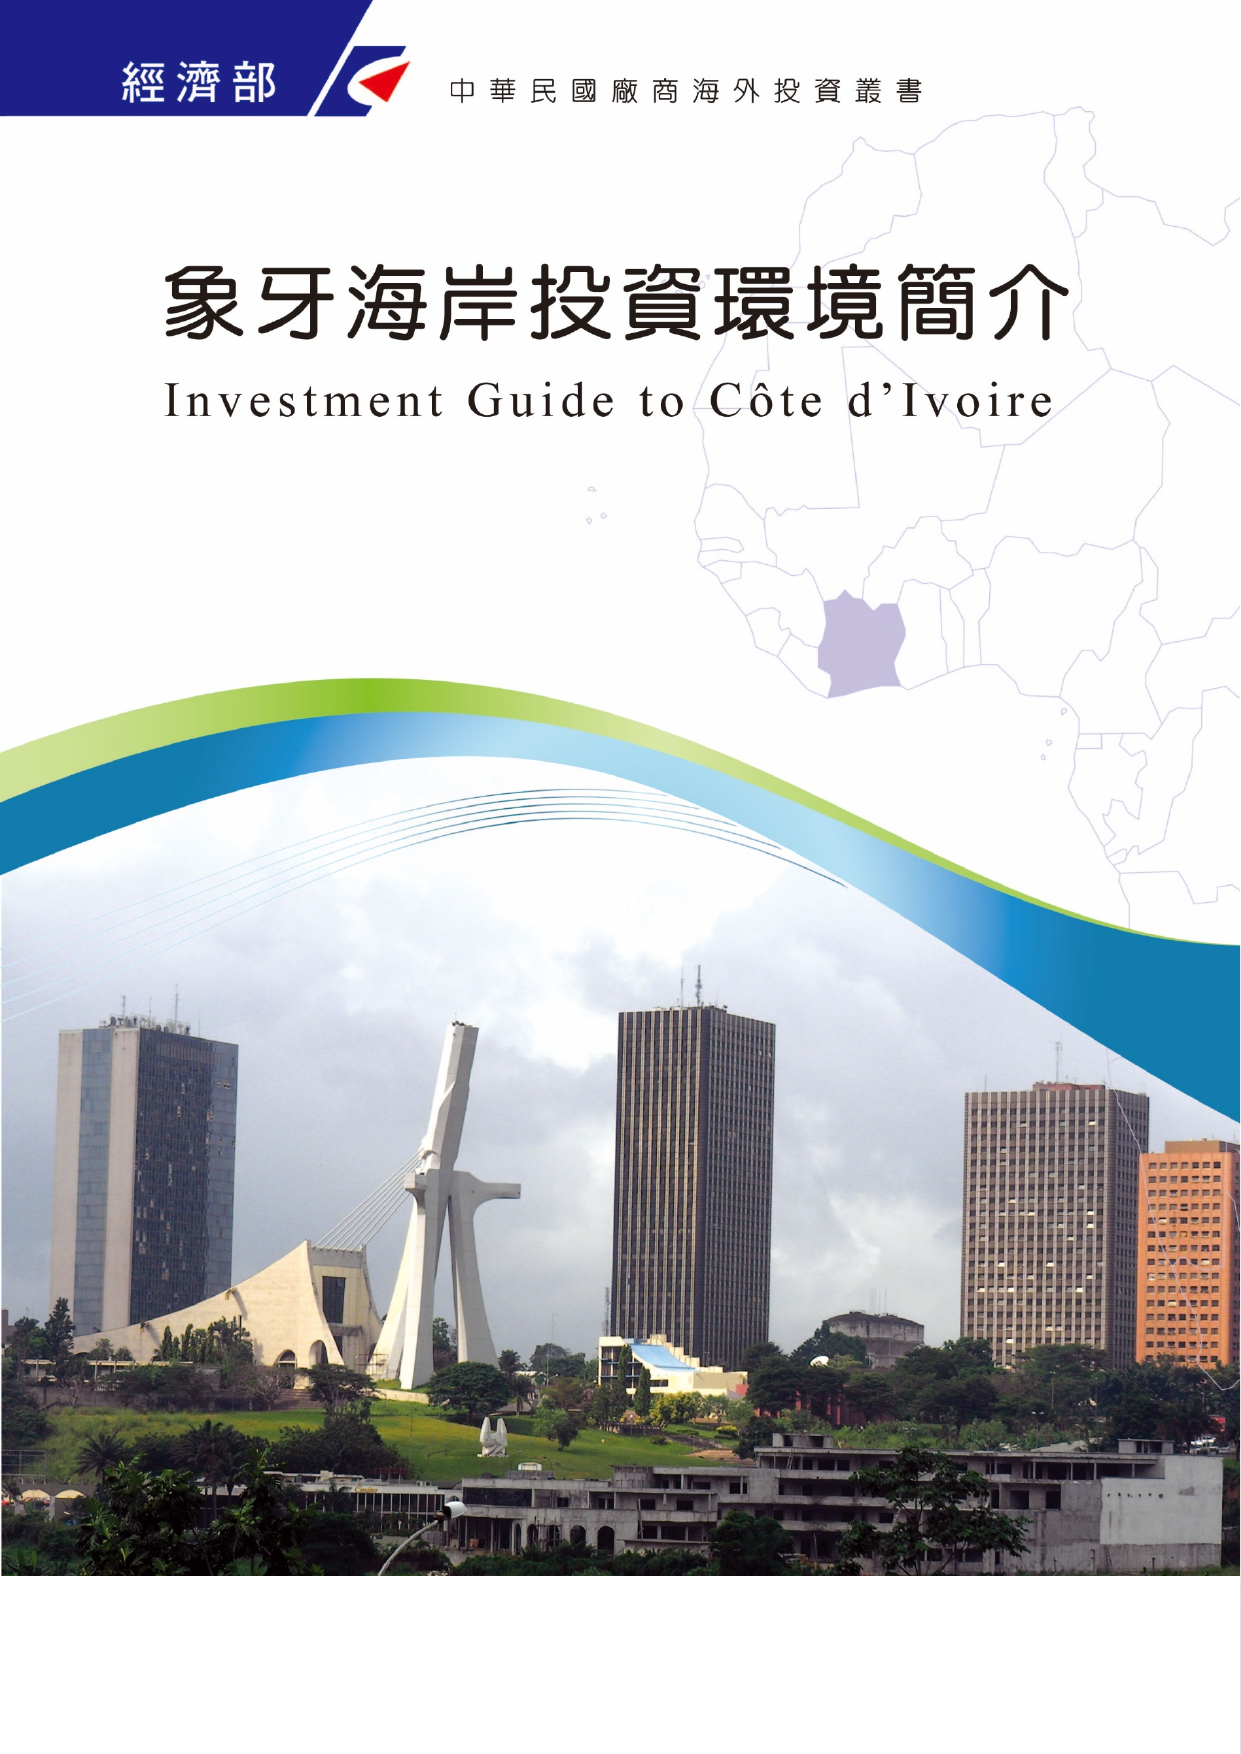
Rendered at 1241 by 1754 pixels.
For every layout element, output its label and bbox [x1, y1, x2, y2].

table_header [0, 1576, 1240, 1754]
